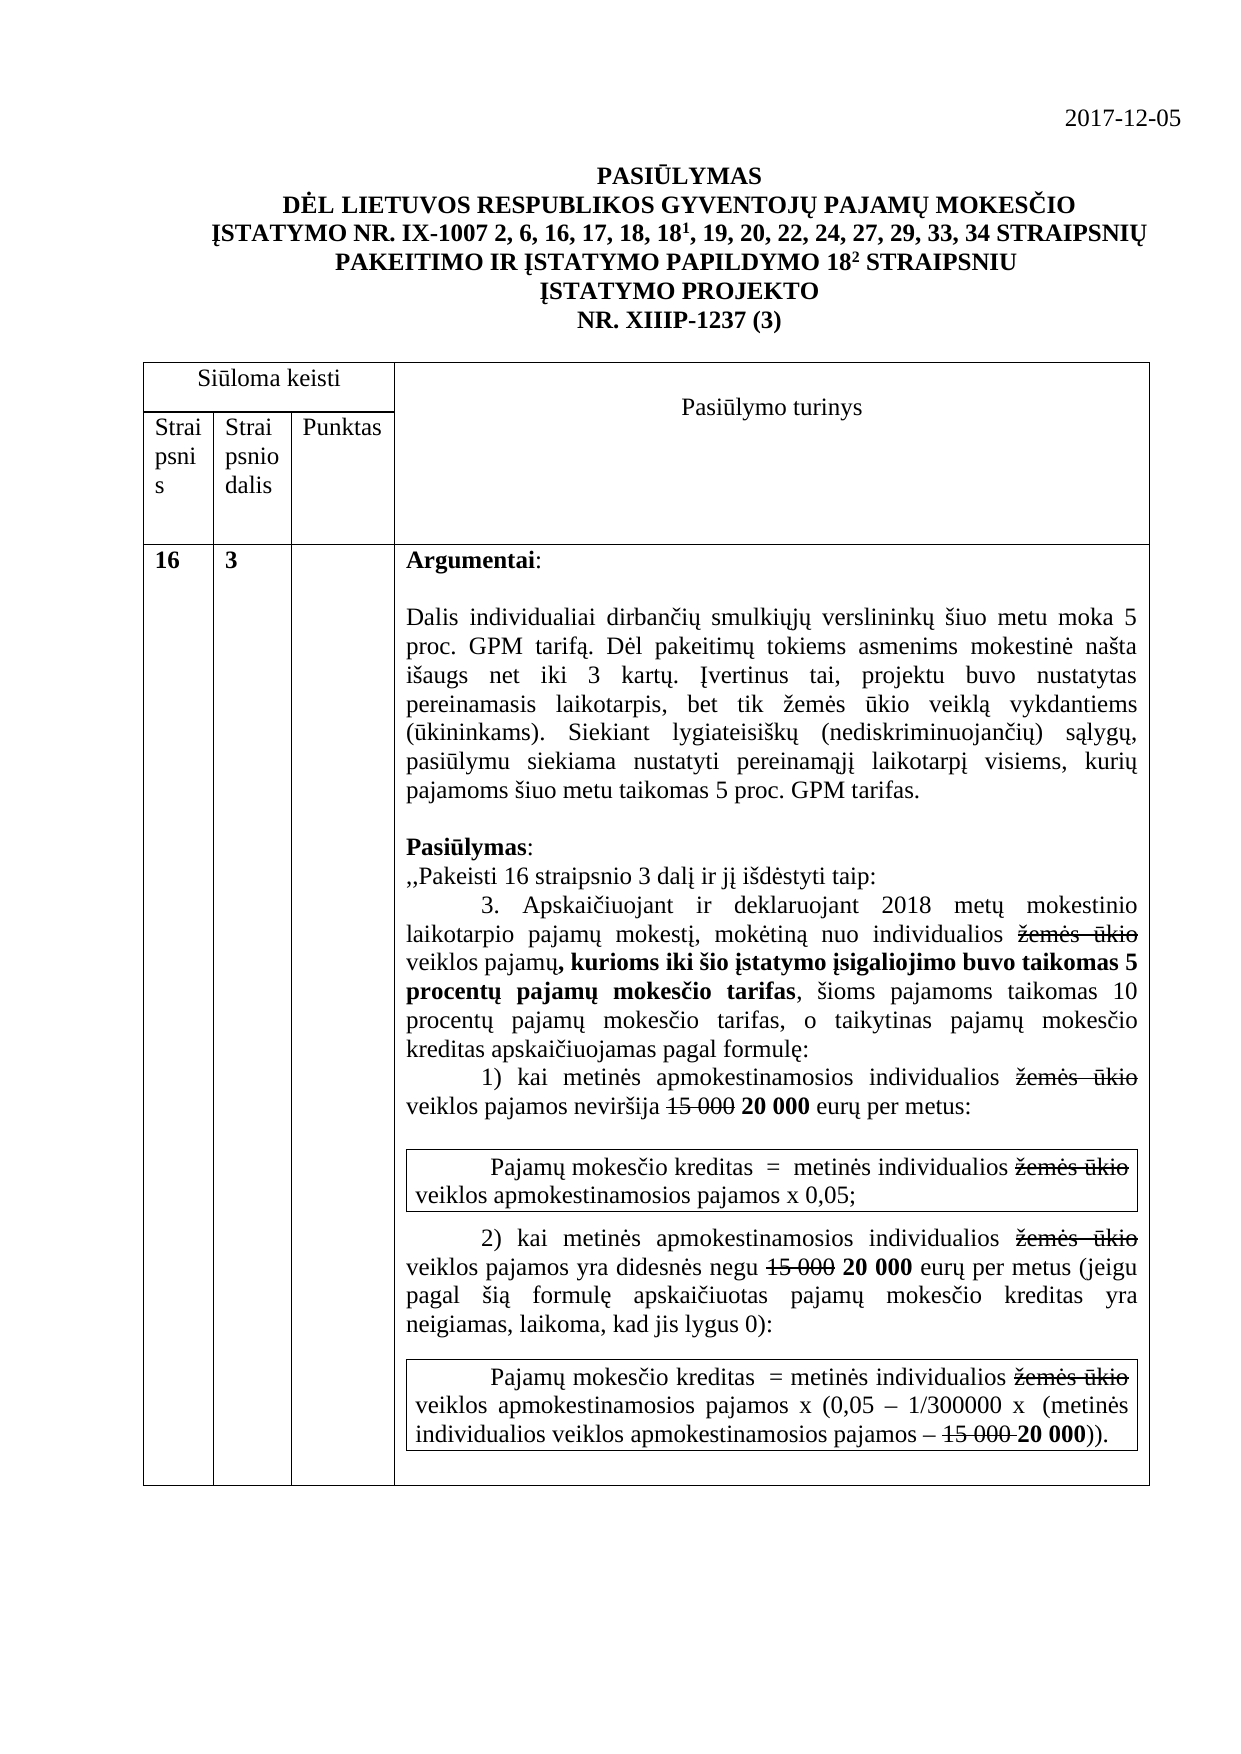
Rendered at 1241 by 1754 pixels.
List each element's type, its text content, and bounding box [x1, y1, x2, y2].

table_cell Argumentai: Dalis individualiai dirbančių smulkiųjų verslininkų šiuo metu moka 5 proc. GPM tarifą. Dėl pakeitimų tokiems asmenims mokestinė našta išaugs net iki 3 kartų. Įvertinus tai, projektu buvo nustatytas pereinamasis laikotarpis, bet tik žemės ūkio veiklą vykdantiems (ūkininkams). Siekiant lygiateisiškų (nediskriminuojančių) sąlygų, pasiūlymu siekiama nustatyti pereinamąjį laikotarpį visiems, kurių pajamoms šiuo metu taikomas 5 proc. GPM tarifas. Pasiūlymas: ,,Pakeisti 16 straipsnio 3 dalį ir jį išdėstyti taip: 3. Apskaičiuojant ir deklaruojant 2018 metų mokestinio laikotarpio pajamų mokestį, mokėtiną nuo individualios žemės ūkio veiklos pajamų, kurioms iki šio įstatymo įsigaliojimo buvo taikomas 5 procentų pajamų mokesčio tarifas, šioms pajamoms taikomas 10 procentų pajamų mokesčio tarifas, o taikytinas pajamų mokesčio kreditas apskaičiuojamas pagal formulę: 1) kai metinės apmokestinamosios individualios žemės ūkio veiklos pajamos neviršija 15 000 20 000 eurų per metus: Pajamų mokesčio kreditas = metinės individualios žemės ūkio veiklos apmokestinamosios pajamos x 0,05; 2) kai metinės apmokestinamosios individualios žemės ūkio veiklos pajamos yra didesnės negu 15 000 20 000 eurų per metus (jeigu pagal šią formulę apskaičiuotas pajamų mokesčio kreditas yra neigiamas, laikoma, kad jis lygus 0): Pajamų mokesčio kreditas = metinės individualios žemės ūkio veiklos apmokestinamosios pajamos x (0,05 – 1/300000 x (metinės individualios veiklos apmokestinamosios pajamos – 15 000 20 000)). [395, 545, 1149, 1485]
text DĖL LIETUVOS RESPUBLIKOS GYVENTOJŲ PAJAMŲ MOKESČIO [177, 190, 1181, 218]
table_cell Straipsnis [144, 413, 213, 544]
text ĮSTATYMO PROJEKTO [177, 276, 1181, 305]
table_cell Punktas [292, 413, 394, 544]
text NR. XIIIP-1237 (3) [177, 305, 1181, 333]
text PASIŪLYMAS [177, 161, 1181, 190]
table_cell [292, 545, 394, 1485]
table_header Pasiūlymo turinys [395, 363, 1149, 544]
text 2017-12-05 [177, 103, 1181, 132]
table_cell 16 [144, 545, 213, 1485]
table_cell 3 [214, 545, 291, 1485]
text ĮSTATYMO NR. IX-1007 2, 6, 16, 17, 18, 181, 19, 20, 22, 24, 27, 29, 33, 34 STRAIPSNIŲ PAKEITIMO IR ĮSTATYMO PAPILDYMO 182 STRAIPSNIU [177, 218, 1181, 276]
table_header Siūloma keisti [144, 363, 394, 411]
table_cell Straipsnio dalis [214, 413, 291, 544]
